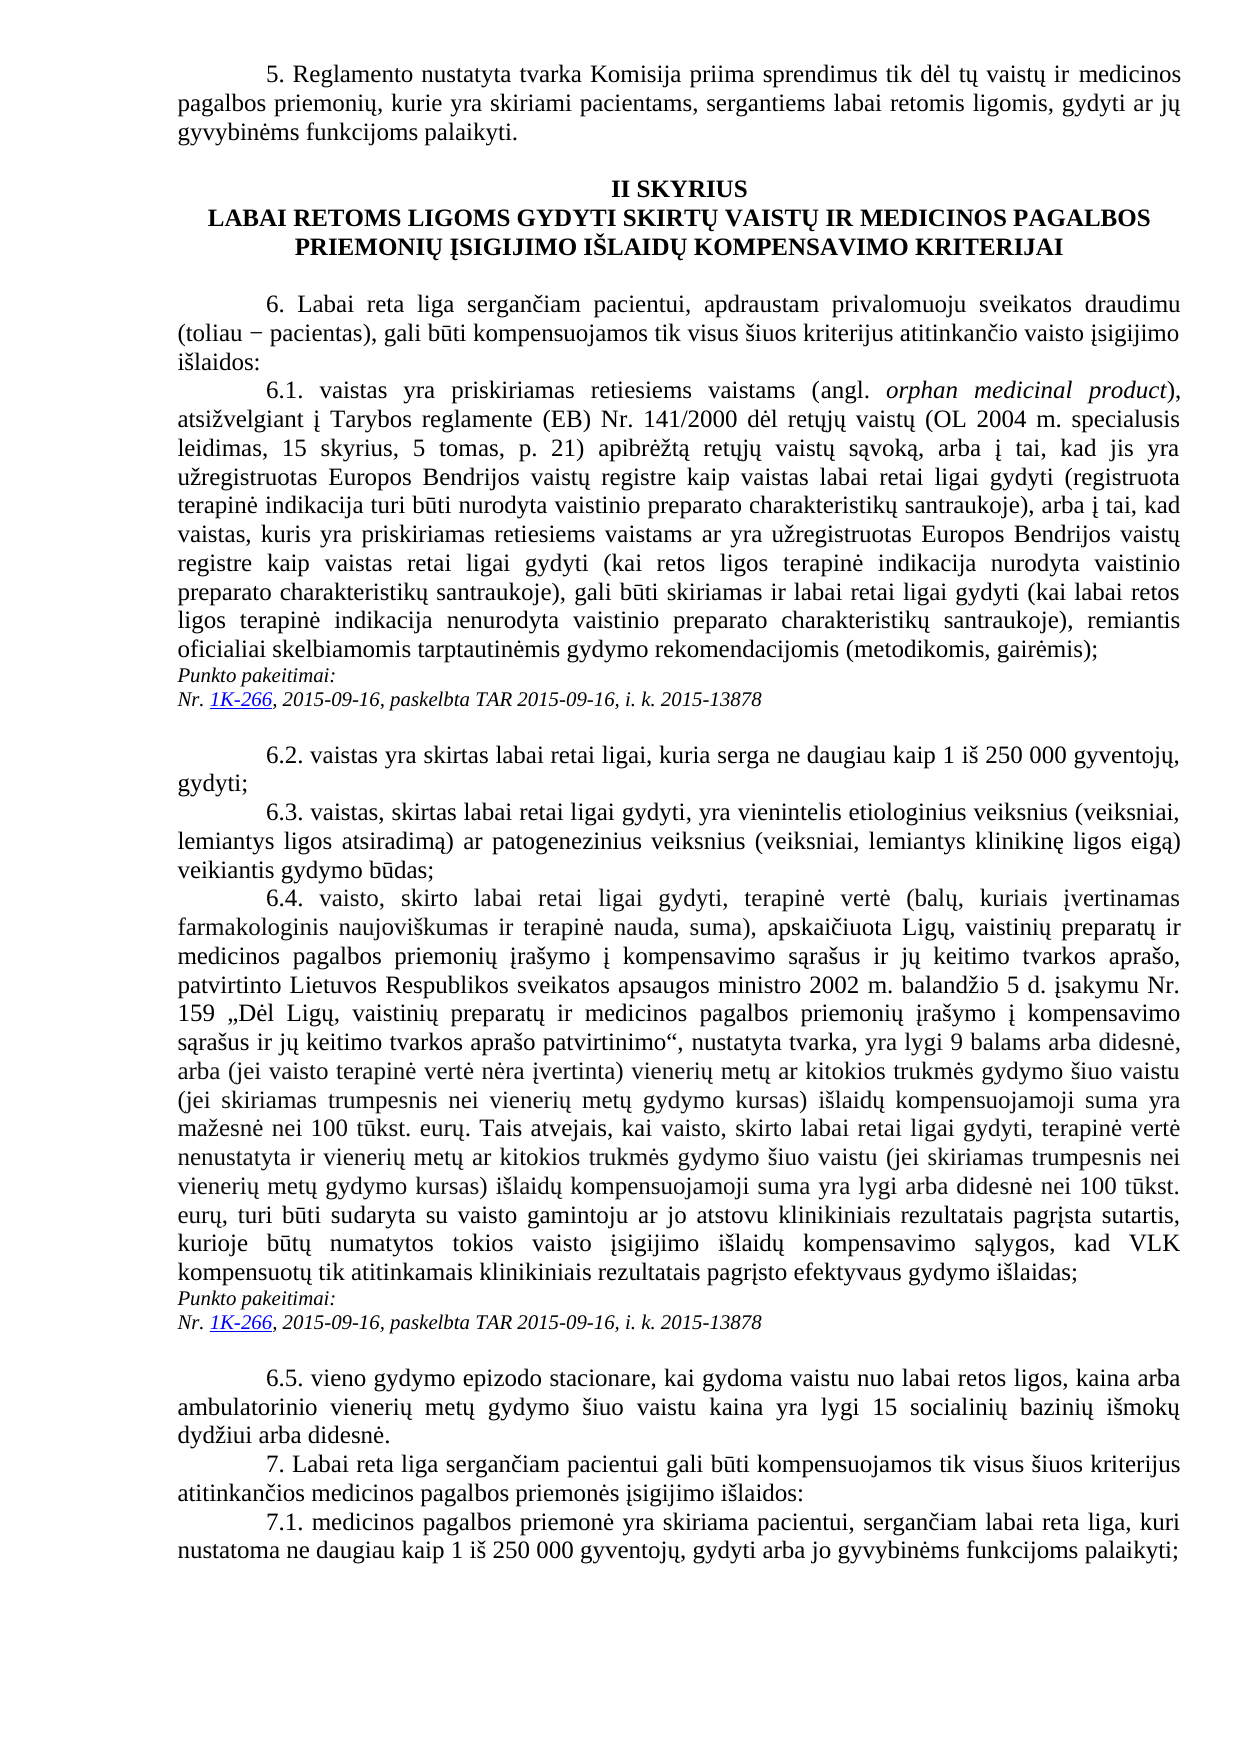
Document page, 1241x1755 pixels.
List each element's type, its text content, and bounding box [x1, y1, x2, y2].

text 6.5. vieno gydymo epizodo stacionare, kai gydoma vaistu nuo labai retos ligos, kaina arba ambulatorinio vienerių metų gydymo šiuo vaistu kaina yra lygi 15 socialinių bazinių išmokų dydžiui arba didesnė. [177, 1363, 1181, 1449]
text 6.3. vaistas, skirtas labai retai ligai gydyti, yra vienintelis etiologinius veiksnius (veiksniai, lemiantys ligos atsiradimą) ar patogenezinius veiksnius (veiksniai, lemiantys klinikinę ligos eigą) veikiantis gydymo būdas; [177, 797, 1181, 883]
text Nr. 1K-266, 2015-09-16, paskelbta TAR 2015-09-16, i. k. 2015-13878 [177, 1310, 1181, 1334]
text 6.1. vaistas yra priskiriamas retiesiems vaistams (angl. orphan medicinal product), atsižvelgiant į Tarybos reglamente (EB) Nr. 141/2000 dėl retųjų vaistų (OL 2004 m. specialusis leidimas, 15 skyrius, 5 tomas, p. 21) apibrėžtą retųjų vaistų sąvoką, arba į tai, kad jis yra užregistruotas Europos Bendrijos vaistų registre kaip vaistas labai retai ligai gydyti (registruota terapinė indikacija turi būti nurodyta vaistinio preparato charakteristikų santraukoje), arba į tai, kad vaistas, kuris yra priskiriamas retiesiems vaistams ar yra užregistruotas Europos Bendrijos vaistų registre kaip vaistas retai ligai gydyti (kai retos ligos terapinė indikacija nurodyta vaistinio preparato charakteristikų santraukoje), gali būti skiriamas ir labai retai ligai gydyti (kai labai retos ligos terapinė indikacija nenurodyta vaistinio preparato charakteristikų santraukoje), remiantis oficialiai skelbiamomis tarptautinėmis gydymo rekomendacijomis (metodikomis, gairėmis); [177, 375, 1181, 663]
text Punkto pakeitimai: [177, 1286, 1181, 1310]
text II SKYRIUS [177, 174, 1181, 203]
text 7.1. medicinos pagalbos priemonė yra skiriama pacientui, sergančiam labai reta liga, kuri nustatoma ne daugiau kaip 1 iš 250 000 gyventojų, gydyti arba jo gyvybinėms funkcijoms palaikyti; [177, 1507, 1181, 1564]
text 5. Reglamento nustatyta tvarka Komisija priima sprendimus tik dėl tų vaistų ir medicinos pagalbos priemonių, kurie yra skiriami pacientams, sergantiems labai retomis ligomis, gydyti ar jų gyvybinėms funkcijoms palaikyti. [177, 59, 1181, 145]
text 6. Labai reta liga sergančiam pacientui, apdraustam privalomuoju sveikatos draudimu (toliau − pacientas), gali būti kompensuojamos tik visus šiuos kriterijus atitinkančio vaisto įsigijimo išlaidos: [177, 289, 1181, 375]
text 6.4. vaisto, skirto labai retai ligai gydyti, terapinė vertė (balų, kuriais įvertinamas farmakologinis naujoviškumas ir terapinė nauda, suma), apskaičiuota Ligų, vaistinių preparatų ir medicinos pagalbos priemonių įrašymo į kompensavimo sąrašus ir jų keitimo tvarkos aprašo, patvirtinto Lietuvos Respublikos sveikatos apsaugos ministro 2002 m. balandžio 5 d. įsakymu Nr. 159 „Dėl Ligų, vaistinių preparatų ir medicinos pagalbos priemonių įrašymo į kompensavimo sąrašus ir jų keitimo tvarkos aprašo patvirtinimo“, nustatyta tvarka, yra lygi 9 balams arba didesnė, arba (jei vaisto terapinė vertė nėra įvertinta) vienerių metų ar kitokios trukmės gydymo šiuo vaistu (jei skiriamas trumpesnis nei vienerių metų gydymo kursas) išlaidų kompensuojamoji suma yra mažesnė nei 100 tūkst. eurų. Tais atvejais, kai vaisto, skirto labai retai ligai gydyti, terapinė vertė nenustatyta ir vienerių metų ar kitokios trukmės gydymo šiuo vaistu (jei skiriamas trumpesnis nei vienerių metų gydymo kursas) išlaidų kompensuojamoji suma yra lygi arba didesnė nei 100 tūkst. eurų, turi būti sudaryta su vaisto gamintoju ar jo atstovu klinikiniais rezultatais pagrįsta sutartis, kurioje būtų numatytos tokios vaisto įsigijimo išlaidų kompensavimo sąlygos, kad VLK kompensuotų tik atitinkamais klinikiniais rezultatais pagrįsto efektyvaus gydymo išlaidas; [177, 883, 1181, 1286]
text LABAI RETOMS LIGOMS GYDYTI SKIRTŲ VAISTŲ IR MEDICINOS PAGALBOS PRIEMONIŲ ĮSIGIJIMO IŠLAIDŲ KOMPENSAVIMO KRITERIJAI [177, 203, 1181, 260]
text Nr. 1K-266, 2015-09-16, paskelbta TAR 2015-09-16, i. k. 2015-13878 [177, 687, 1181, 711]
text 7. Labai reta liga sergančiam pacientui gali būti kompensuojamos tik visus šiuos kriterijus atitinkančios medicinos pagalbos priemonės įsigijimo išlaidos: [177, 1449, 1181, 1507]
text 6.2. vaistas yra skirtas labai retai ligai, kuria serga ne daugiau kaip 1 iš 250 000 gyventojų, gydyti; [177, 740, 1181, 797]
text Punkto pakeitimai: [177, 663, 1181, 687]
